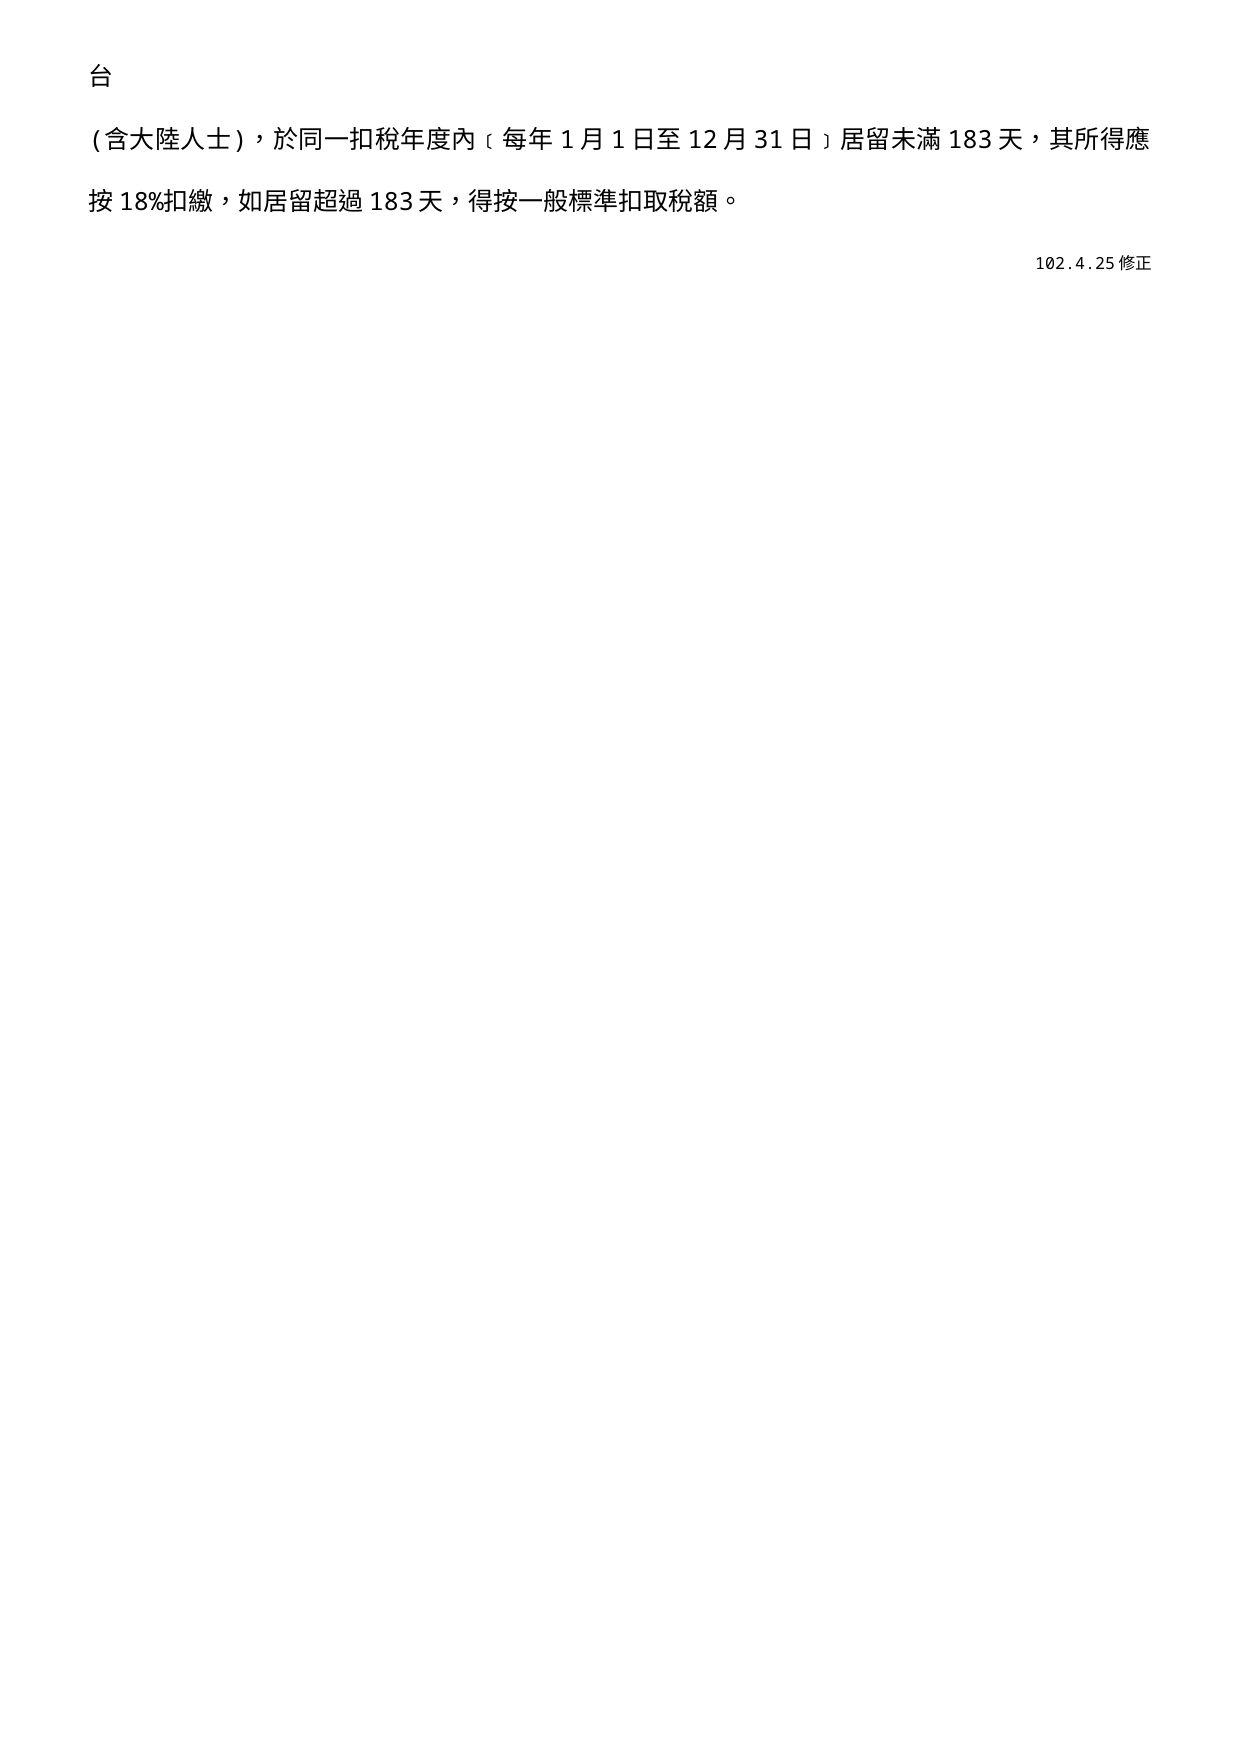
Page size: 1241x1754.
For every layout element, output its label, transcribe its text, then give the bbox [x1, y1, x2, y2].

text 台 [89, 33, 1152, 96]
text (含大陸人士)，於同一扣稅年度內﹝每年1月1日至12月31日﹞居留未滿183天，其所得應按18%扣繳，如居留超過183天，得按一般標準扣取稅額。 [89, 96, 1152, 221]
text 102.4.25修正 [89, 221, 1152, 283]
